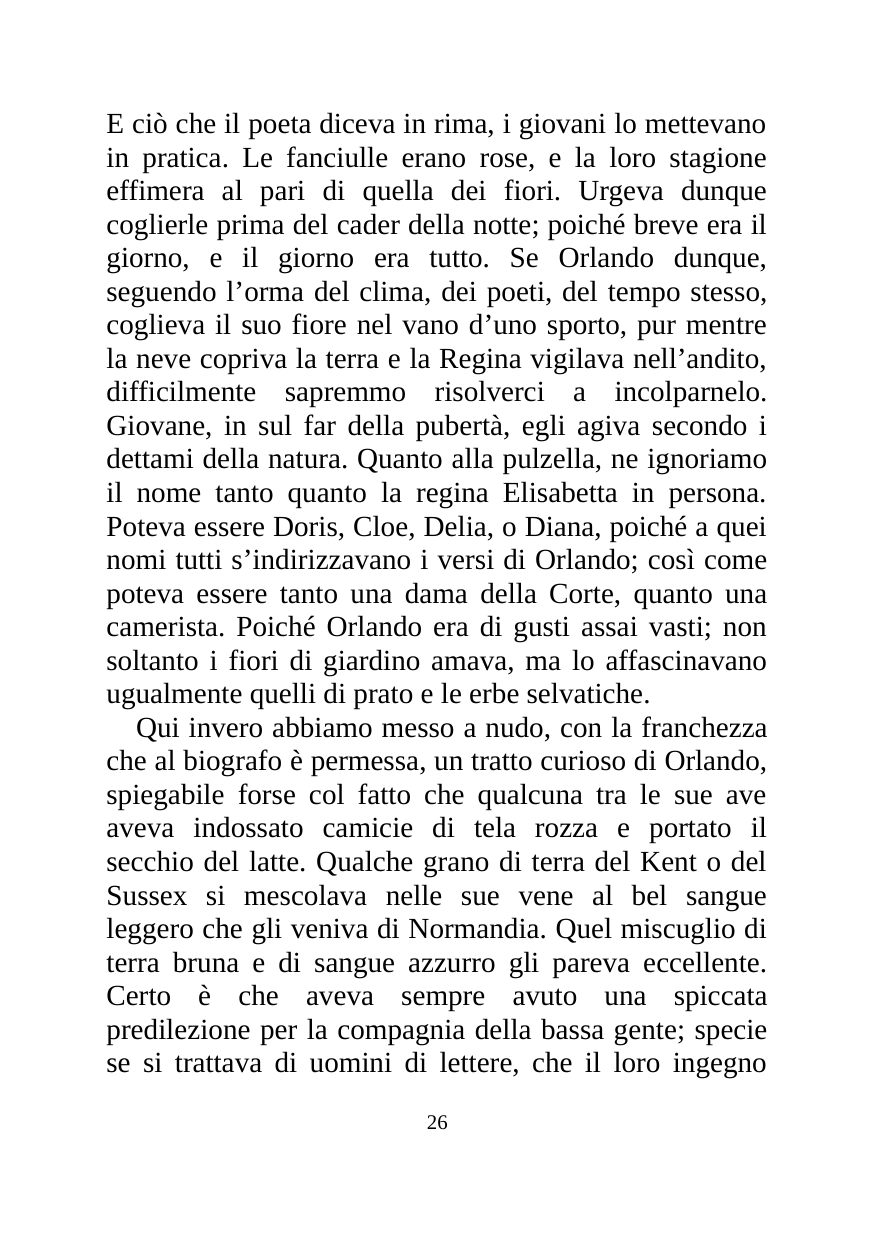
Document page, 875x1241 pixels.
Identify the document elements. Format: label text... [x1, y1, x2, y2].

text Qui invero abbiamo messo a nudo, con la franchezza che al biografo è permessa, un tratto curioso di Orlando, spiegabile forse col fatto che qualcuna tra le sue ave aveva indossato camicie di tela rozza e portato il secchio del latte. Qualche grano di terra del Kent o del Sussex si mescolava nelle sue vene al bel sangue leggero che gli veniva di Normandia. Quel miscuglio di terra bruna e di sangue azzurro gli pareva eccellente. Certo è che aveva sempre avuto una spiccata predilezione per la compagnia della bassa gente; specie se si trattava di uomini di lettere, che il loro ingegno [106, 710, 768, 1079]
text E ciò che il poeta diceva in rima, i giovani lo mettevano in pratica. Le fanciulle erano rose, e la loro stagione effimera al pari di quella dei fiori. Urgeva dunque coglierle prima del cader della notte; poiché breve era il giorno, e il giorno era tutto. Se Orlando dunque, seguendo l’orma del clima, dei poeti, del tempo stesso, coglieva il suo fiore nel vano d’uno sporto, pur mentre la neve copriva la terra e la Regina vigilava nell’andito, difficilmente sapremmo risolverci a incolparnelo. Giovane, in sul far della pubertà, egli agiva secondo i dettami della natura. Quanto alla pulzella, ne ignoriamo il nome tanto quanto la regina Elisabetta in persona. Poteva essere Doris, Cloe, Delia, o Diana, poiché a quei nomi tutti s’indirizzavano i versi di Orlando; così come poteva essere tanto una dama della Corte, quanto una camerista. Poiché Orlando era di gusti assai vasti; non soltanto i fiori di giardino amava, ma lo affascinavano ugualmente quelli di prato e le erbe selvatiche. [106, 106, 768, 710]
